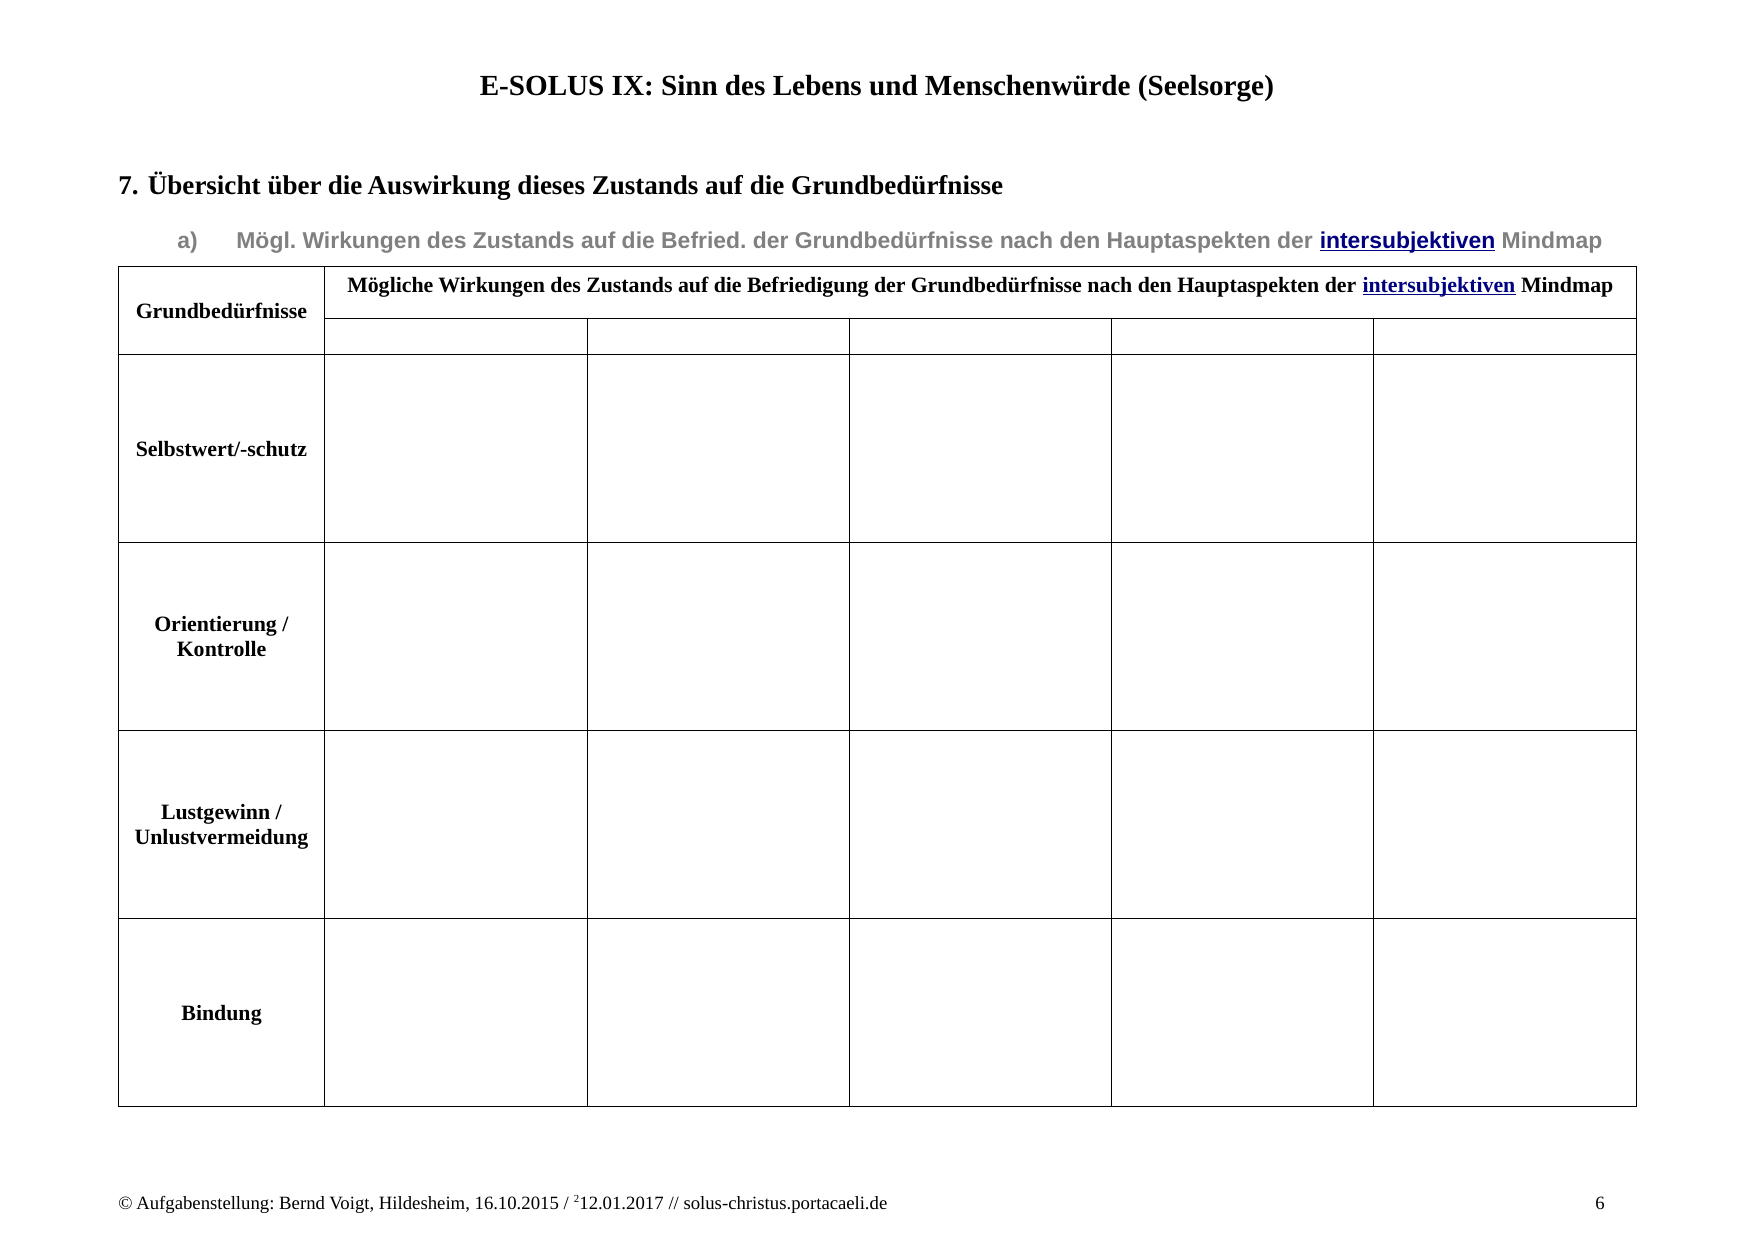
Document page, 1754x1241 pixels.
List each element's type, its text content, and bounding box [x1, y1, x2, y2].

table_cell [1374, 731, 1636, 918]
subtitle Mögl. Wirkungen des Zustands auf die Befried. der Grundbedürfnisse nach den Hauptaspekten der intersubjektiven Mindmap [177, 227, 1636, 254]
subtitle Übersicht über die Auswirkung dieses Zustands auf die Grundbedürfnisse [118, 169, 1636, 200]
table_cell Lustgewinn / Unlustvermeidung [119, 731, 324, 918]
table_cell [1112, 355, 1373, 542]
table_cell [1374, 919, 1636, 1106]
table_cell [325, 731, 587, 918]
table_header Grundbedürfnisse [119, 267, 324, 354]
table_cell [1112, 319, 1373, 354]
table_cell [588, 543, 849, 730]
table_cell [1374, 319, 1636, 354]
table_cell [325, 919, 587, 1106]
table_cell [1374, 543, 1636, 730]
table_cell [588, 919, 849, 1106]
table_cell [325, 355, 587, 542]
table_cell [850, 731, 1111, 918]
table_cell [1374, 355, 1636, 542]
table_cell [1112, 543, 1373, 730]
table_cell [850, 319, 1111, 354]
table_cell Orientierung / Kontrolle [119, 543, 324, 730]
table_header Mögliche Wirkungen des Zustands auf die Befriedigung der Grundbedürfnisse nach den Hauptaspekten der intersubjektiven Mindmap [325, 267, 1636, 317]
table_cell [1112, 919, 1373, 1106]
table_cell [325, 543, 587, 730]
table_cell [325, 319, 587, 354]
table_cell [850, 919, 1111, 1106]
table_cell [588, 355, 849, 542]
table_cell Selbstwert/-schutz [119, 355, 324, 542]
table_cell [588, 319, 849, 354]
table_cell [588, 731, 849, 918]
table_cell [850, 355, 1111, 542]
table_cell [850, 543, 1111, 730]
table_cell Bindung [119, 919, 324, 1106]
table_cell [1112, 731, 1373, 918]
